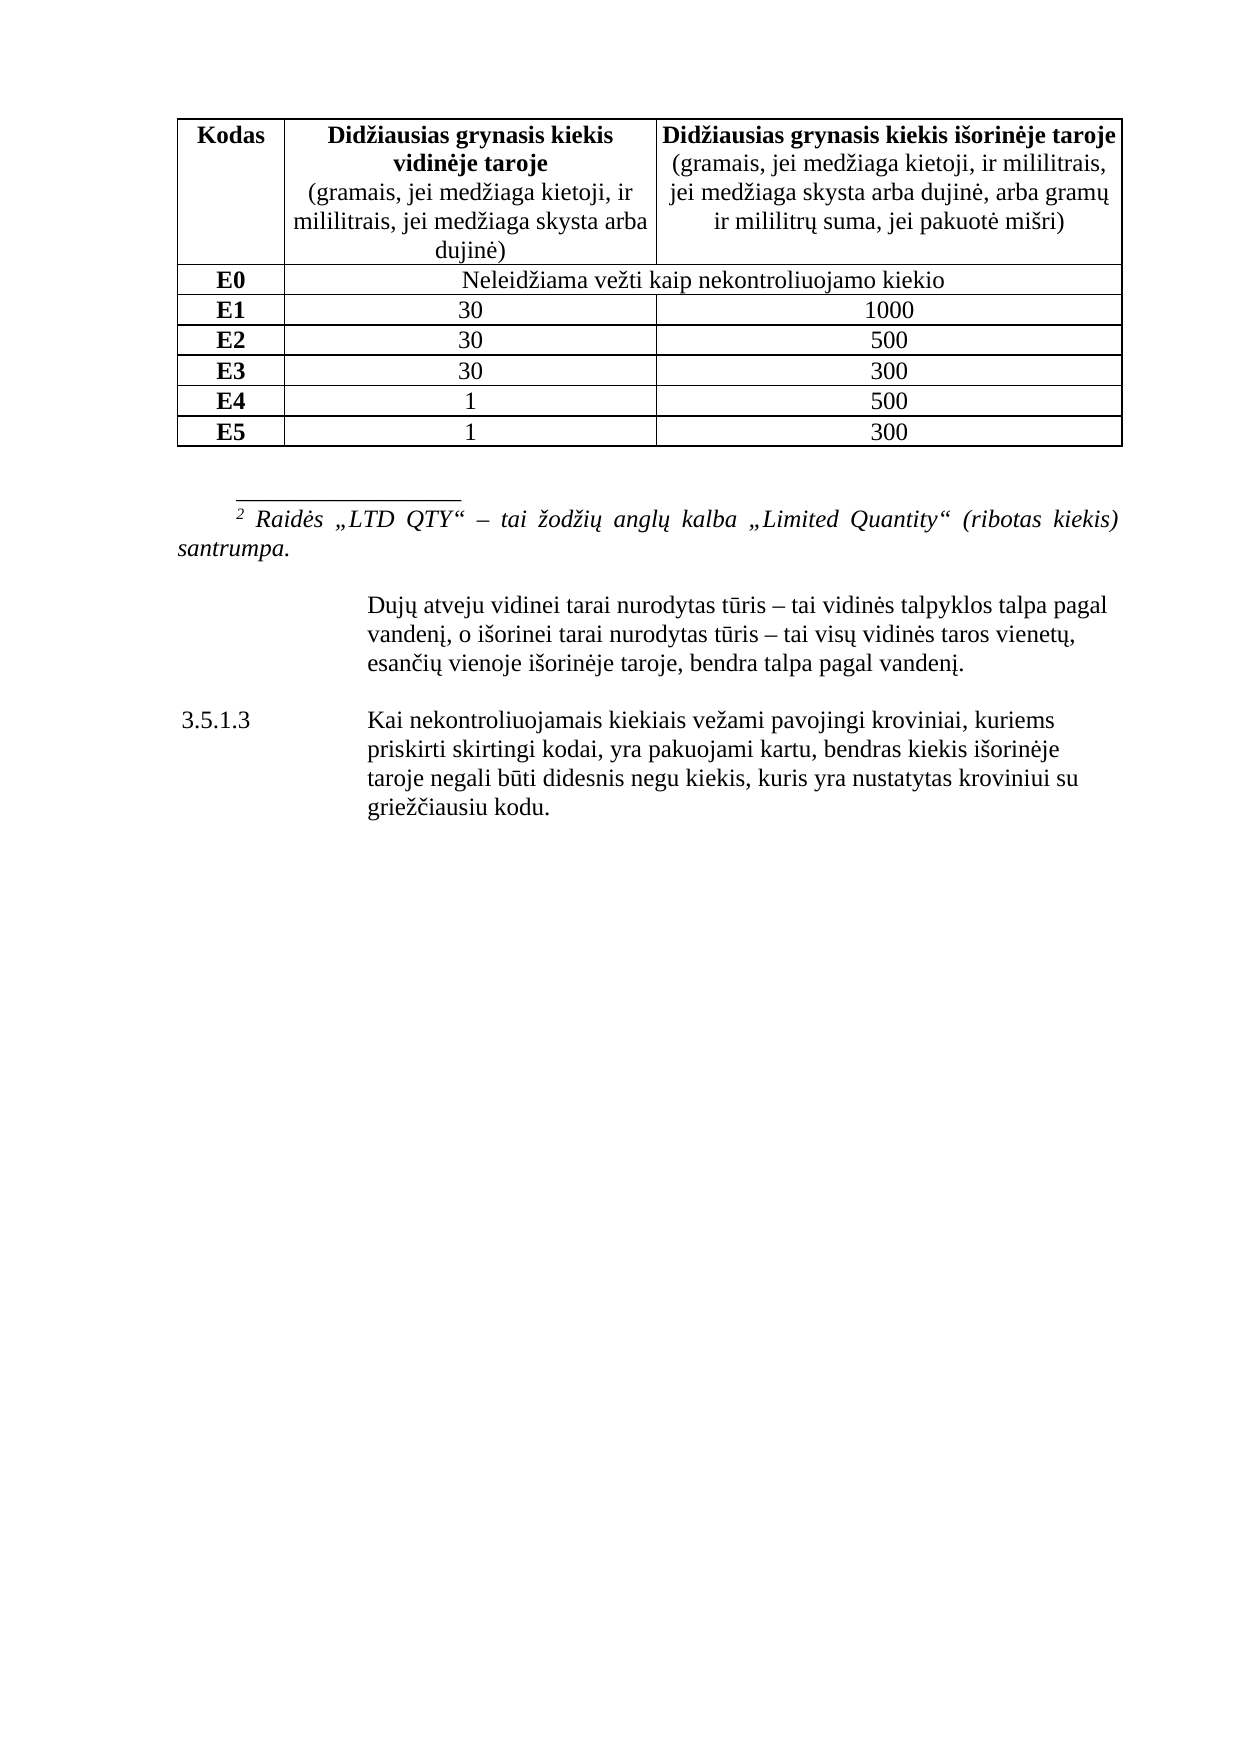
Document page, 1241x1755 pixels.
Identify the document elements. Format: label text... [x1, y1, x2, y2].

table_header Kodas [178, 120, 284, 263]
table_cell E1 [178, 295, 284, 324]
table_cell E4 [178, 386, 284, 415]
table_cell Neleidžiama vežti kaip nekontroliuojamo kiekio [285, 265, 1121, 294]
table_cell E2 [178, 326, 284, 354]
table_cell 1 [285, 386, 656, 415]
table_cell 300 [657, 417, 1121, 445]
table_header Dujų atveju vidinei tarai nurodytas tūris – tai vidinės talpyklos talpa pagal vandenį, o išorinei tarai nurodytas tūris – tai visų vidinės taros vienetų, esančių vienoje išorinėje taroje, bendra talpa pagal vandenį. [363, 591, 1122, 706]
table_cell 300 [657, 356, 1121, 385]
table_cell E5 [178, 417, 284, 445]
table_cell 1 [285, 417, 656, 445]
table_header Didžiausias grynasis kiekis išorinėje taroje (gramais, jei medžiaga kietoji, ir mililitrais, jei medžiaga skysta arba dujinė, arba gramų ir mililitrų suma, jei pakuotė mišri) [657, 120, 1121, 263]
table_header [177, 591, 363, 706]
table_header Didžiausias grynasis kiekis vidinėje taroje (gramais, jei medžiaga kietoji, ir mililitrais, jei medžiaga skysta arba dujinė) [285, 120, 656, 263]
text 2 Raidės „LTD QTY“ – tai žodžių anglų kalba „Limited Quantity“ (ribotas kiekis) santrumpa. [177, 504, 1122, 562]
table_cell 30 [285, 295, 656, 324]
text __________________ [177, 476, 1122, 504]
table_cell Kai nekontroliuojamais kiekiais vežami pavojingi kroviniai, kuriems priskirti skirtingi kodai, yra pakuojami kartu, bendras kiekis išorinėje taroje negali būti didesnis negu kiekis, kuris yra nustatytas kroviniui su griežčiausiu kodu. [363, 706, 1122, 849]
table_cell 3.5.1.3 [177, 706, 363, 849]
table_cell 500 [657, 326, 1121, 354]
table_cell E0 [178, 265, 284, 294]
table_cell 30 [285, 326, 656, 354]
table_cell 500 [657, 386, 1121, 415]
table_cell 1000 [657, 295, 1121, 324]
table_cell E3 [178, 356, 284, 385]
table_cell 30 [285, 356, 656, 385]
